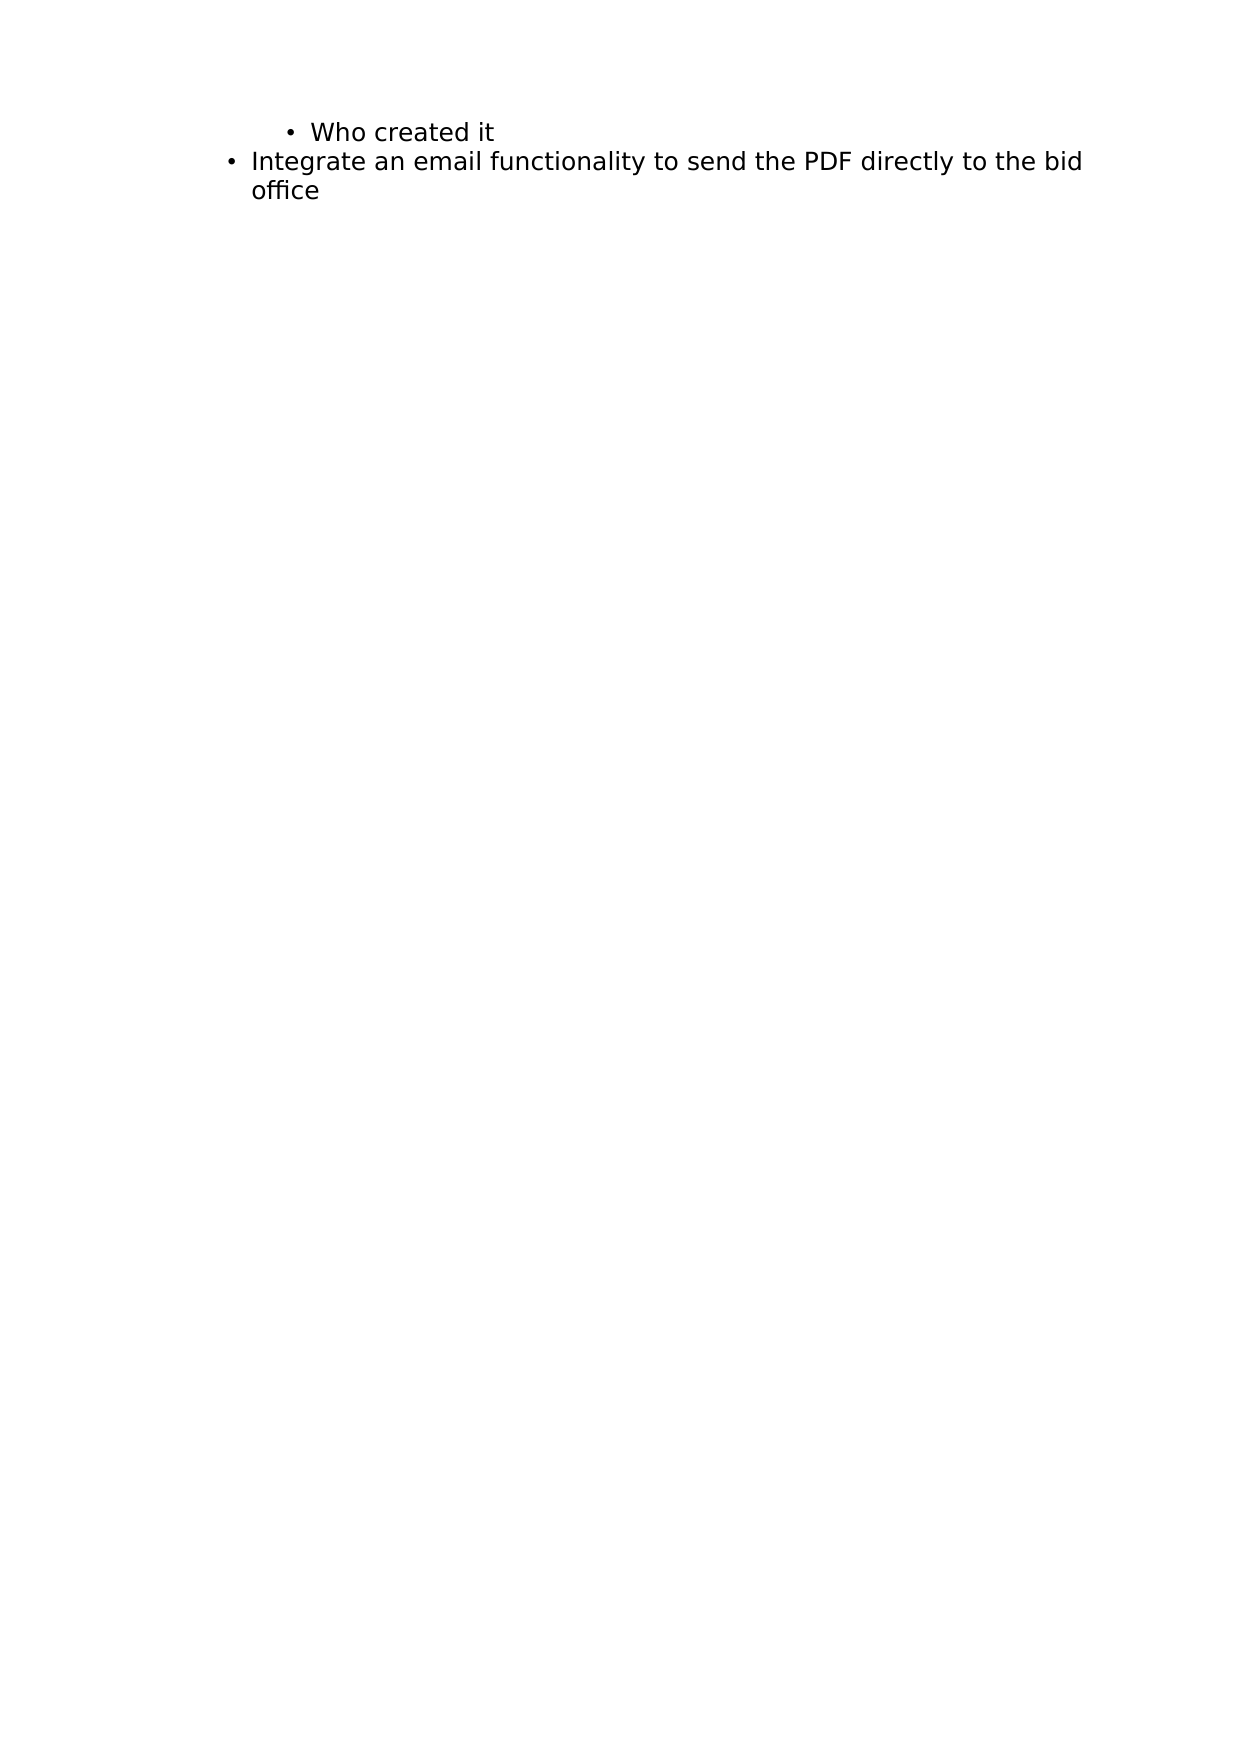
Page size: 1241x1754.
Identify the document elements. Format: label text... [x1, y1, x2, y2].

list Who created it [295, 118, 1122, 147]
list Integrate an email functionality to send the PDF directly to the bid office [236, 147, 1122, 206]
